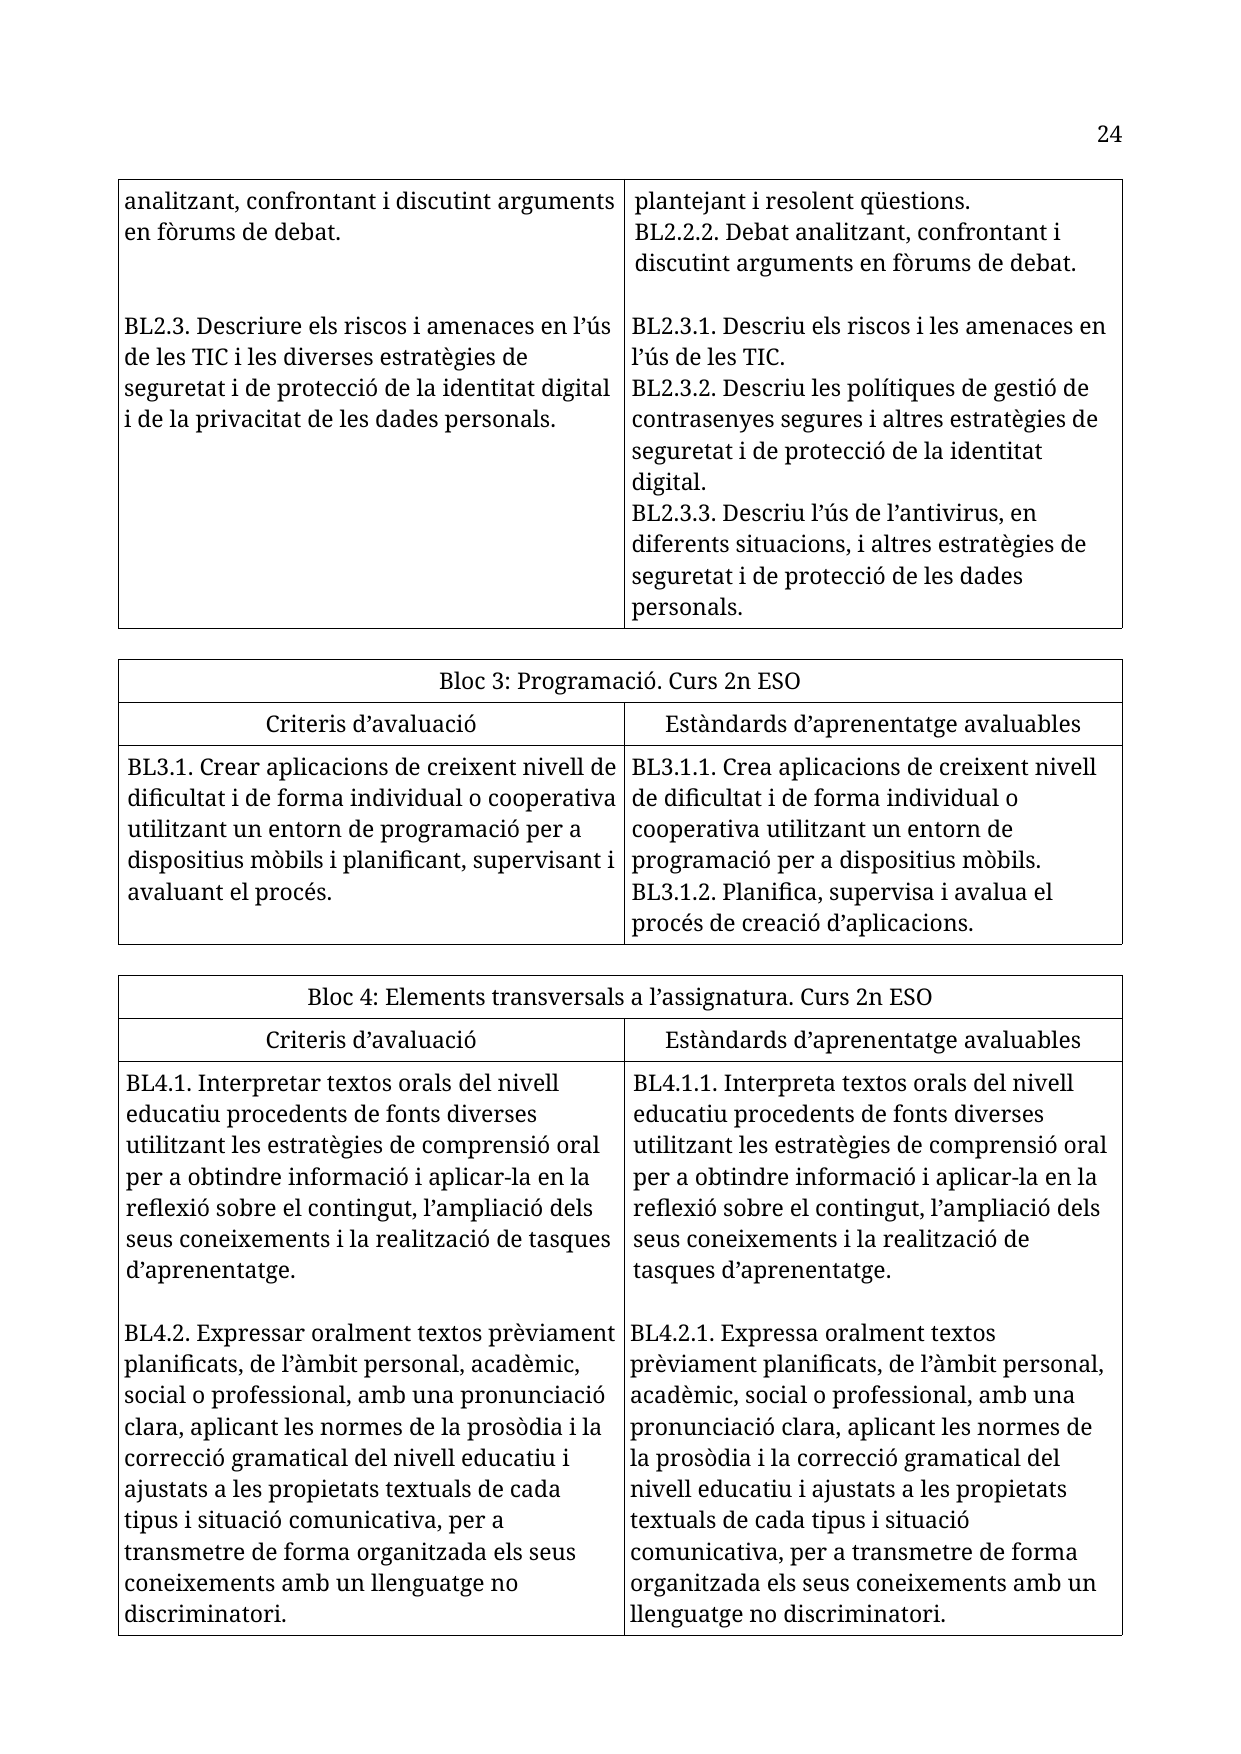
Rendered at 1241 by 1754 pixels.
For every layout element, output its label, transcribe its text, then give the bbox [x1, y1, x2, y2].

table_cell plantejant i resolent qüestions. BL2.2.2. Debat analitzant, confrontant i discutint arguments en fòrums de debat. BL2.3.1. Descriu els riscos i les amenaces en l’ús de les TIC. BL2.3.2. Descriu les polítiques de gestió de contrasenyes segures i altres estratègies de seguretat i de protecció de la identitat digital. BL2.3.3. Descriu l’ús de l’antivirus, en diferents situacions, i altres estratègies de seguretat i de protecció de les dades personals. [625, 180, 1122, 628]
table_cell BL4.1.1. Interpreta textos orals del nivell educatiu procedents de fonts diverses utilitzant les estratègies de comprensió oral per a obtindre informació i aplicar-la en la reflexió sobre el contingut, l’ampliació dels seus coneixements i la realització de tasques d’aprenentatge. BL4.2.1. Expressa oralment textos prèviament planificats, de l’àmbit personal, acadèmic, social o professional, amb una pronunciació clara, aplicant les normes de la prosòdia i la correcció gramatical del nivell educatiu i ajustats a les propietats textuals de cada tipus i situació comunicativa, per a transmetre de forma organitzada els seus coneixements amb un llenguatge no discriminatori. [625, 1062, 1122, 1635]
table_cell BL3.1.1. Crea aplicacions de creixent nivell de dificultat i de forma individual o cooperativa utilitzant un entorn de programació per a dispositius mòbils. BL3.1.2. Planifica, supervisa i avalua el procés de creació d’aplicacions. [625, 746, 1122, 944]
table_cell analitzant, confrontant i discutint arguments en fòrums de debat. BL2.3. Descriure els riscos i amenaces en l’ús de les TIC i les diverses estratègies de seguretat i de protecció de la identitat digital i de la privacitat de les dades personals. [119, 180, 624, 628]
table_header Bloc 3: Programació. Curs 2n ESO [119, 660, 1122, 702]
table_cell BL4.1. Interpretar textos orals del nivell educatiu procedents de fonts diverses utilitzant les estratègies de comprensió oral per a obtindre informació i aplicar-la en la reflexió sobre el contingut, l’ampliació dels seus coneixements i la realització de tasques d’aprenentatge. BL4.2. Expressar oralment textos prèviament planificats, de l’àmbit personal, acadèmic, social o professional, amb una pronunciació clara, aplicant les normes de la prosòdia i la correcció gramatical del nivell educatiu i ajustats a les propietats textuals de cada tipus i situació comunicativa, per a transmetre de forma organitzada els seus coneixements amb un llenguatge no discriminatori. [119, 1062, 624, 1635]
table_cell Criteris d’avaluació [119, 703, 624, 745]
table_cell Criteris d’avaluació [119, 1019, 624, 1061]
table_header Bloc 4: Elements transversals a l’assignatura. Curs 2n ESO [119, 976, 1122, 1018]
table_cell Estàndards d’aprenentatge avaluables [625, 703, 1122, 745]
table_cell BL3.1. Crear aplicacions de creixent nivell de dificultat i de forma individual o cooperativa utilitzant un entorn de programació per a dispositius mòbils i planificant, supervisant i avaluant el procés. [119, 746, 624, 944]
table_cell Estàndards d’aprenentatge avaluables [625, 1019, 1122, 1061]
